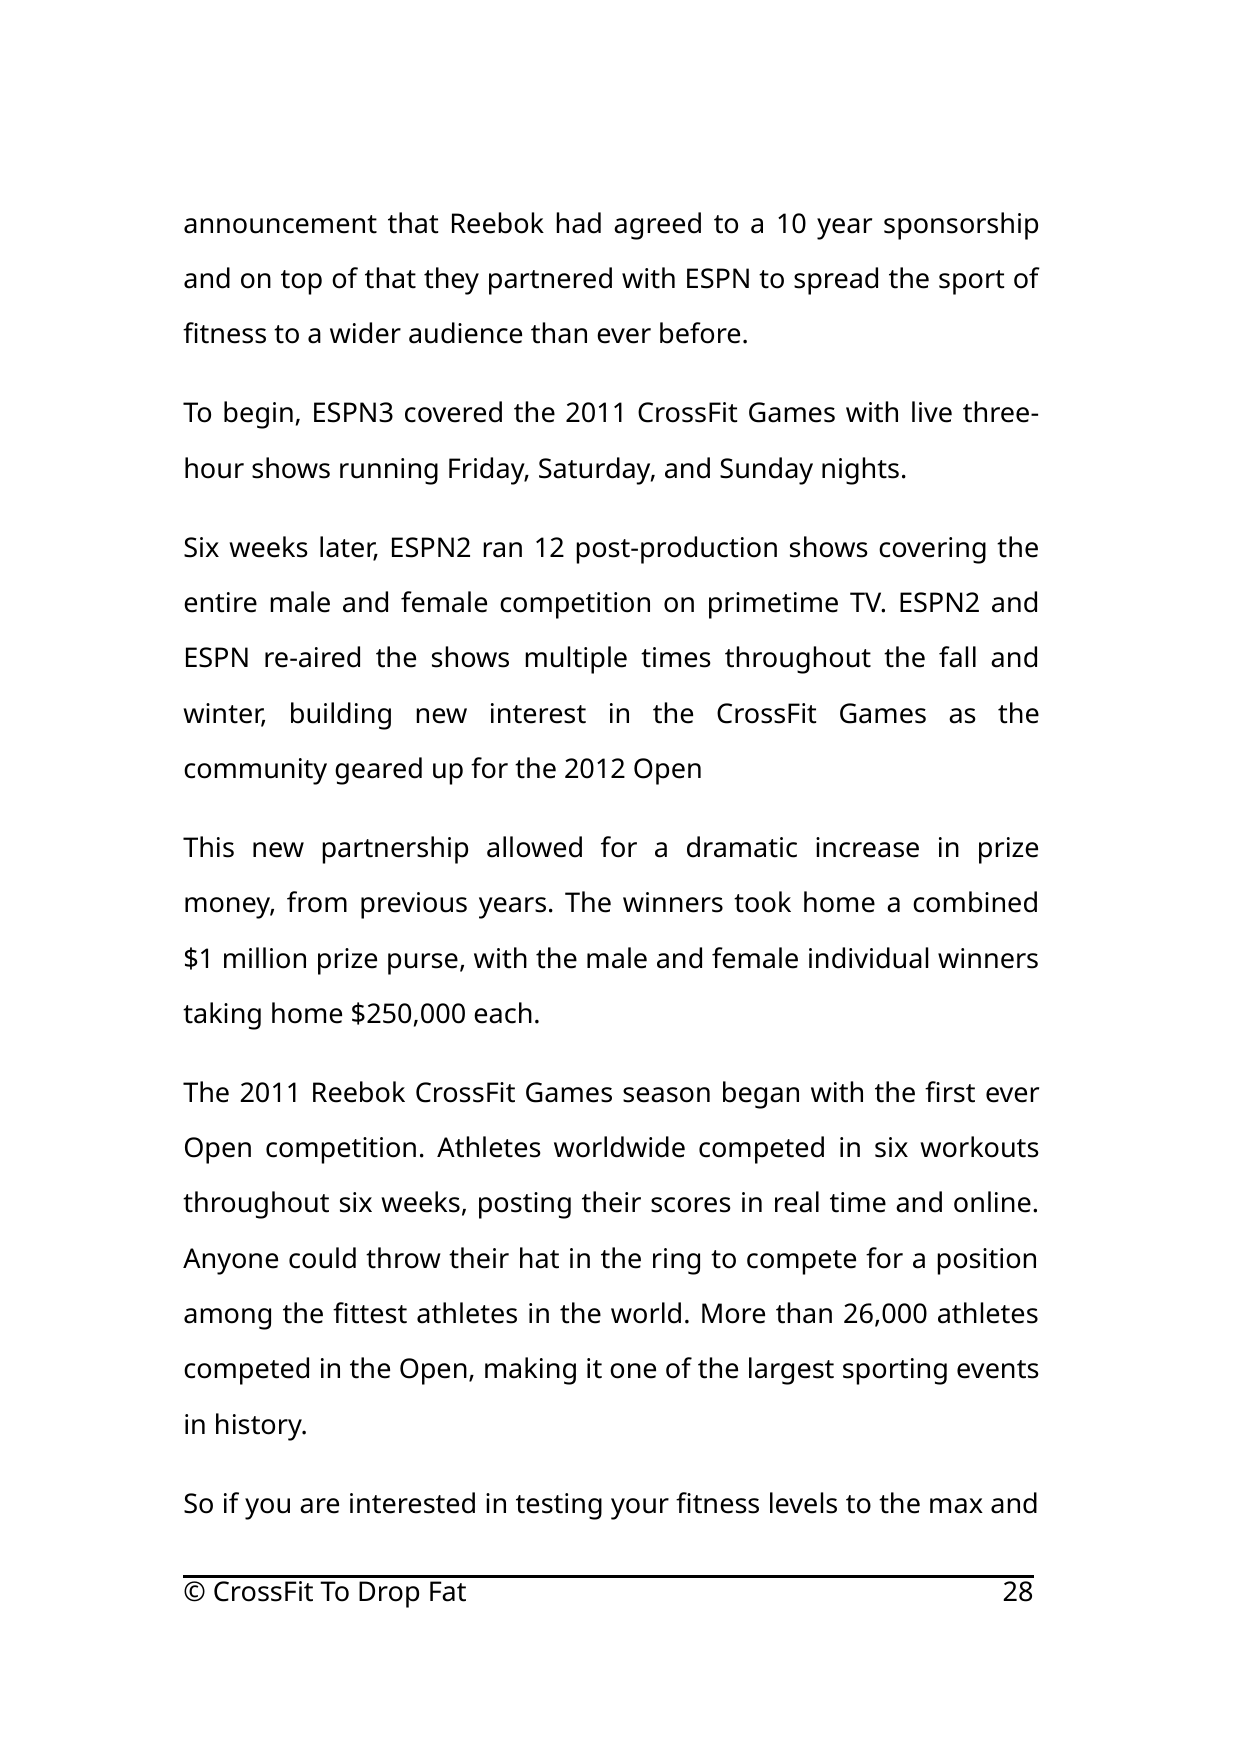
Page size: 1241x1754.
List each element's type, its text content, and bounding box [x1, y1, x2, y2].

text This new partnership allowed for a dramatic increase in prize money, from previous years. The winners took home a combined $1 million prize purse, with the male and female individual winners taking home $250,000 each. [183, 828, 1040, 1031]
text To begin, ESPN3 covered the 2011 CrossFit Games with live three-hour shows running Friday, Saturday, and Sunday nights. [183, 394, 1040, 486]
text Six weeks later, ESPN2 ran 12 post-production shows covering the entire male and female competition on primetime TV. ESPN2 and ESPN re-aired the shows multiple times throughout the fall and winter, building new interest in the CrossFit Games as the community geared up for the 2012 Open [183, 528, 1040, 786]
text announcement that Reebok had agreed to a 10 year sponsorship and on top of that they partnered with ESPN to spread the sport of fitness to a wider audience than ever before. [183, 204, 1040, 352]
text The 2011 Reebok CrossFit Games season began with the first ever Open competition. Athletes worldwide competed in six workouts throughout six weeks, posting their scores in real time and online. Anyone could throw their hat in the ring to compete for a position among the fittest athletes in the world. More than 26,000 athletes competed in the Open, making it one of the largest sporting events in history. [183, 1073, 1040, 1442]
text So if you are interested in testing your fitness levels to the max and [183, 1484, 1040, 1521]
